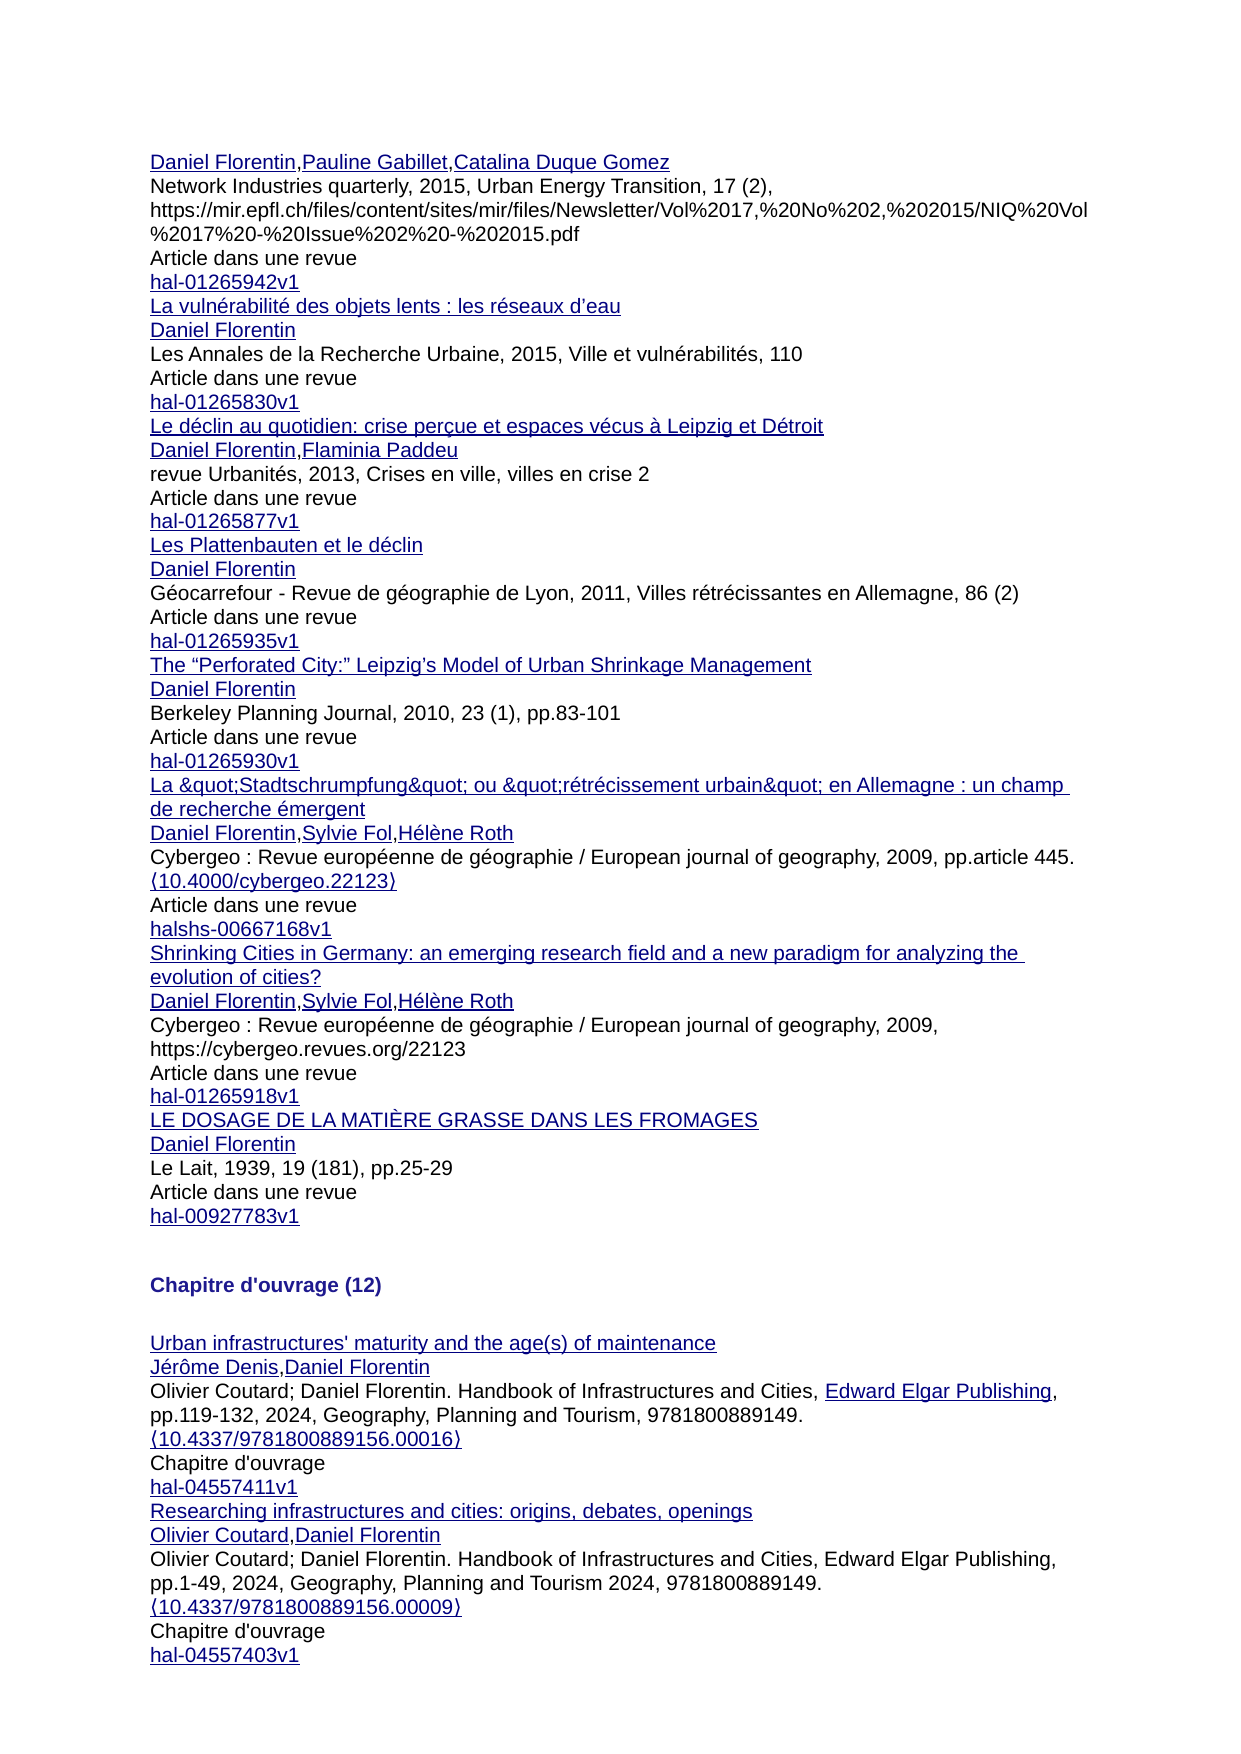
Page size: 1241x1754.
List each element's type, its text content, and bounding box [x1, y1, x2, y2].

table_cell Les Plattenbauten et le déclin Daniel Florentin Géocarrefour - Revue de géographie de Lyon, 2011, Villes rétrécissantes en Allemagne, 86 (2) Article dans une revue hal-01265935v1 [150, 533, 1090, 653]
table_cell LE DOSAGE DE LA MATIÈRE GRASSE DANS LES FROMAGES Daniel Florentin Le Lait, 1939, 19 (181), pp.25-29 Article dans une revue hal-00927783v1 [150, 1108, 1090, 1228]
table_cell La &quot;Stadtschrumpfung&quot; ou &quot;rétrécissement urbain&quot; en Allemagne : un champ de recherche émergent Daniel Florentin,Sylvie Fol,Hélène Roth Cybergeo : Revue européenne de géographie / European journal of geography, 2009, pp.article 445. ⟨10.4000/cybergeo.22123⟩ Article dans une revue halshs-00667168v1 [150, 773, 1090, 941]
subtitle Chapitre d'ouvrage (12) [150, 1273, 1090, 1297]
table_cell Researching infrastructures and cities: origins, debates, openings Olivier Coutard,Daniel Florentin Olivier Coutard; Daniel Florentin. Handbook of Infrastructures and Cities, Edward Elgar Publishing, pp.1-49, 2024, Geography, Planning and Tourism 2024, 9781800889149. ⟨10.4337/9781800889156.00009⟩ Chapitre d'ouvrage hal-04557403v1 [150, 1499, 1090, 1667]
table_cell Le déclin au quotidien: crise perçue et espaces vécus à Leipzig et Détroit Daniel Florentin,Flaminia Paddeu revue Urbanités, 2013, Crises en ville, villes en crise 2 Article dans une revue hal-01265877v1 [150, 414, 1090, 533]
table_cell Daniel Florentin,Pauline Gabillet,Catalina Duque Gomez Network Industries quarterly, 2015, Urban Energy Transition, 17 (2), https://mir.epfl.ch/files/content/sites/mir/files/Newsletter/Vol%2017,%20No%202,%202015/NIQ%20Vol%2017%20-%20Issue%202%20-%202015.pdf Article dans une revue hal-01265942v1 [150, 150, 1090, 294]
table_cell Shrinking Cities in Germany: an emerging research field and a new paradigm for analyzing the evolution of cities? Daniel Florentin,Sylvie Fol,Hélène Roth Cybergeo : Revue européenne de géographie / European journal of geography, 2009, https://cybergeo.revues.org/22123 Article dans une revue hal-01265918v1 [150, 941, 1090, 1108]
table_cell La vulnérabilité des objets lents : les réseaux d’eau Daniel Florentin Les Annales de la Recherche Urbaine, 2015, Ville et vulnérabilités, 110 Article dans une revue hal-01265830v1 [150, 294, 1090, 413]
table_header Urban infrastructures' maturity and the age(s) of maintenance Jérôme Denis,Daniel Florentin Olivier Coutard; Daniel Florentin. Handbook of Infrastructures and Cities, Edward Elgar Publishing, pp.119-132, 2024, Geography, Planning and Tourism, 9781800889149. ⟨10.4337/9781800889156.00016⟩ Chapitre d'ouvrage hal-04557411v1 [150, 1331, 1090, 1499]
table_cell The “Perforated City:” Leipzig’s Model of Urban Shrinkage Management Daniel Florentin Berkeley Planning Journal, 2010, 23 (1), pp.83-101 Article dans une revue hal-01265930v1 [150, 653, 1090, 773]
